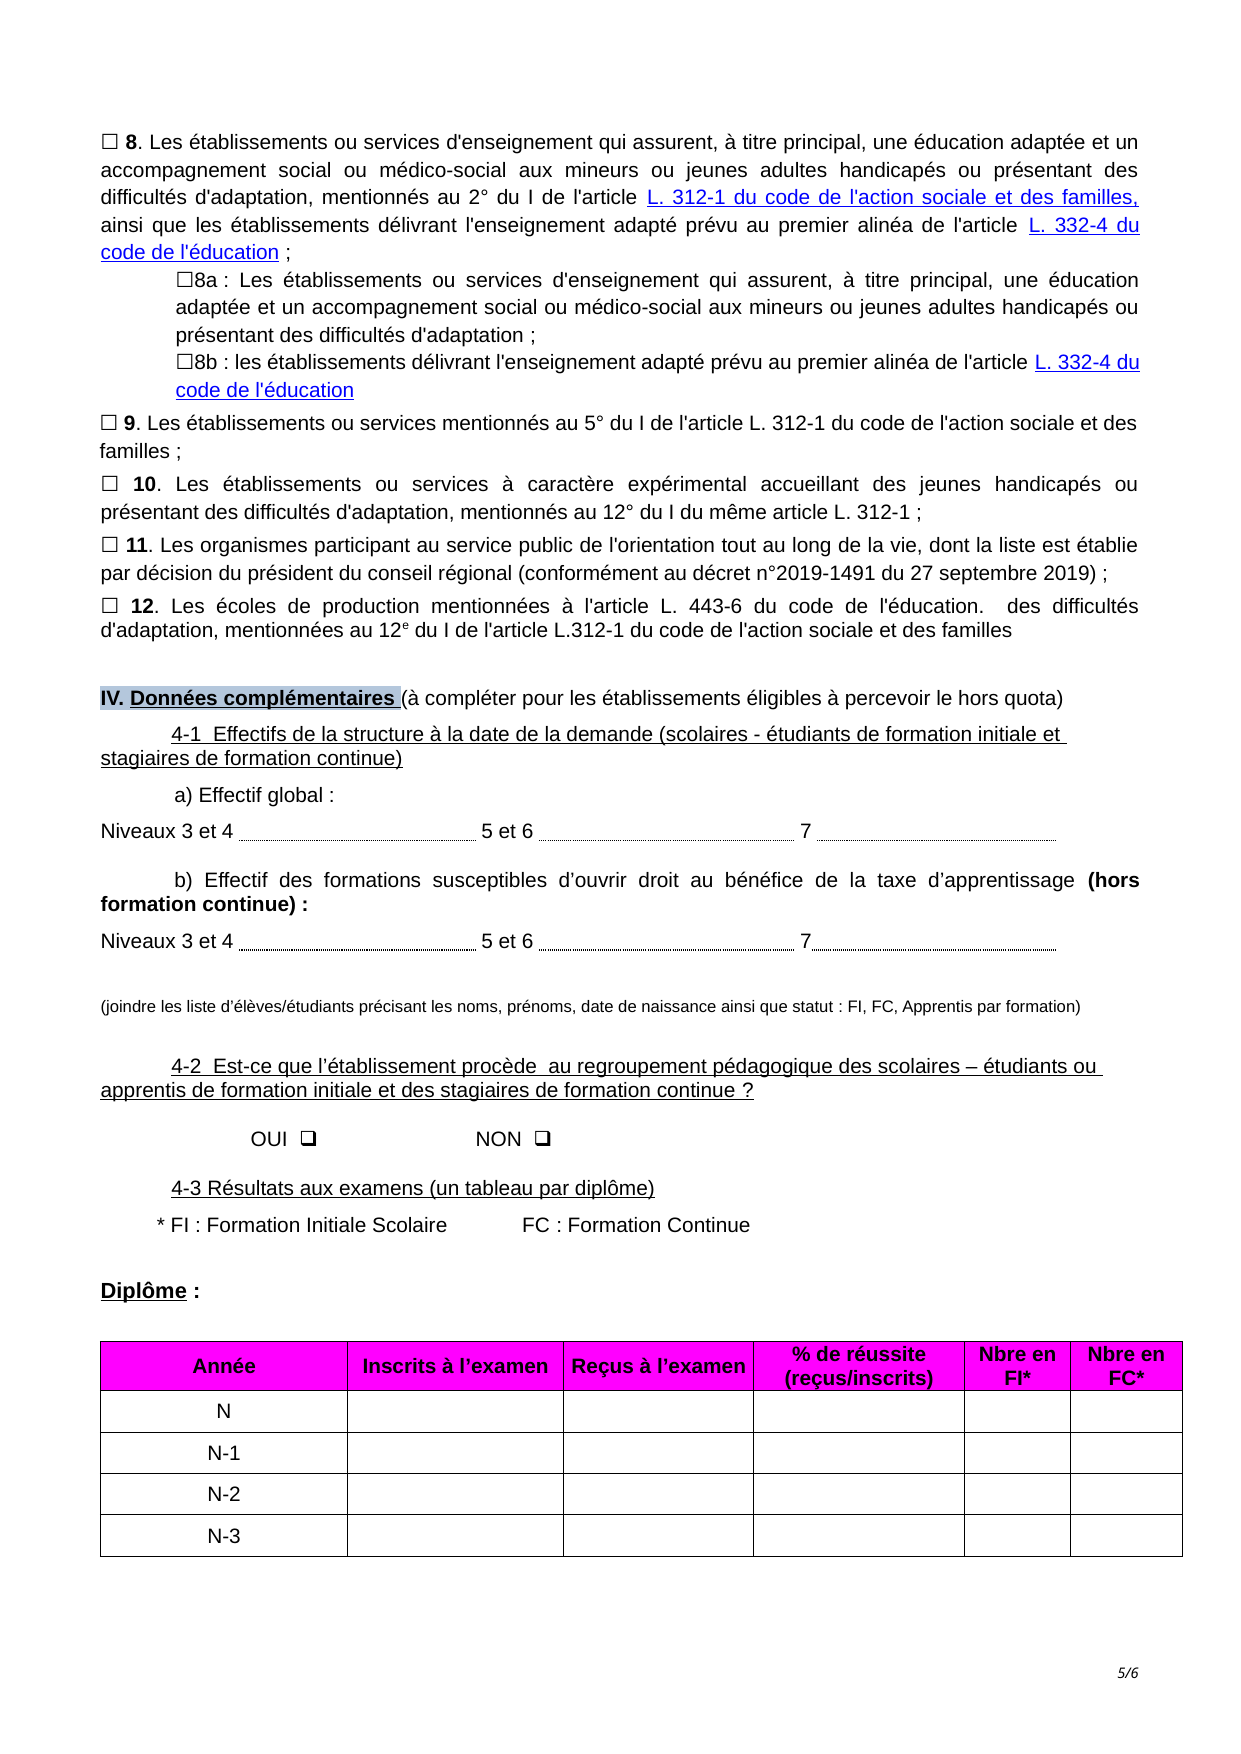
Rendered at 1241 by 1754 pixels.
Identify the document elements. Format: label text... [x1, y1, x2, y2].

table_cell N-1 [101, 1433, 347, 1473]
table_cell [754, 1433, 964, 1473]
table_cell [965, 1474, 1070, 1514]
text ☐ 10. Les établissements ou services à caractère expérimental accueillant des jeunes handicapés ou présentant des difficultés d'adaptation, mentionnés au 12° du I du même article L. 312-1 ; [100, 472, 1140, 523]
text ☐ 9. Les établissements ou services mentionnés au 5° du I de l'article L. 312-1 du code de l'action sociale et des familles ; [99, 411, 1140, 462]
text 4-3 Résultats aux examens (un tableau par diplôme) [100, 1176, 1140, 1200]
table_cell [965, 1433, 1070, 1473]
text Niveaux 3 et 4 5 et 6 7 [100, 819, 1140, 843]
text * FI : Formation Initiale Scolaire FC : Formation Continue [157, 1212, 1140, 1236]
table_cell [564, 1391, 753, 1432]
table_cell [754, 1474, 964, 1514]
text a) Effectif global : [100, 783, 1140, 807]
table_header Nbre en FI* [965, 1342, 1070, 1390]
table_cell [564, 1474, 753, 1514]
text 4-2 Est-ce que l’établissement procède au regroupement pédagogique des scolaires – étudiants ou apprentis de formation initiale et des stagiaires de formation continue ? [100, 1054, 1140, 1102]
table_header % de réussite (reçus/inscrits) [754, 1342, 964, 1390]
text ☐ 12. Les écoles de production mentionnées à l'article L. 443-6 du code de l'éducation. des difficultés d'adaptation, mentionnées au 12e du I de l'article L.312-1 du code de l'action sociale et des familles [100, 594, 1140, 642]
table_cell [1071, 1433, 1182, 1473]
text ☐ 8. Les établissements ou services d'enseignement qui assurent, à titre principal, une éducation adaptée et un accompagnement social ou médico-social aux mineurs ou jeunes adultes handicapés ou présentant des difficultés d'adaptation, mentionnés au 2° du I de l'article L. 312-1 du code de l'action sociale et des familles, ainsi que les établissements délivrant l'enseignement adapté prévu au premier alinéa de l'article L. 332-4 du code de l'éducation ; [100, 130, 1140, 264]
text 4-1 Effectifs de la structure à la date de la demande (scolaires - étudiants de formation initiale et stagiaires de formation continue) [100, 722, 1140, 770]
table_cell N [101, 1391, 347, 1432]
table_header Nbre en FC* [1071, 1342, 1182, 1390]
text ☐8b : les établissements délivrant l'enseignement adapté prévu au premier alinéa de l'article L. 332-4 du code de l'éducation [175, 350, 1140, 402]
table_header Inscrits à l’examen [348, 1342, 563, 1390]
table_cell [1071, 1515, 1182, 1556]
table_header Reçus à l’examen [564, 1342, 753, 1390]
text ☐ 11. Les organismes participant au service public de l'orientation tout au long de la vie, dont la liste est établie par décision du président du conseil régional (conformément au décret n°2019-1491 du 27 septembre 2019) ; [100, 533, 1140, 584]
text Niveaux 3 et 4 5 et 6 7 [100, 928, 1140, 952]
text ☐8a : Les établissements ou services d'enseignement qui assurent, à titre principal, une éducation adaptée et un accompagnement social ou médico-social aux mineurs ou jeunes adultes handicapés ou présentant des difficultés d'adaptation ; [175, 268, 1140, 347]
table_cell [348, 1391, 563, 1432]
table_cell [965, 1515, 1070, 1556]
table_header Année [101, 1342, 347, 1390]
table_cell [1071, 1474, 1182, 1514]
table_cell [348, 1474, 563, 1514]
table_cell [754, 1515, 964, 1556]
text (joindre les liste d’élèves/étudiants précisant les noms, prénoms, date de naissance ainsi que statut : FI, FC, Apprentis par formation) [100, 997, 1140, 1016]
table_cell [965, 1391, 1070, 1432]
text OUI  NON  [100, 1127, 1140, 1151]
text IV. Données complémentaires (à compléter pour les établissements éligibles à percevoir le hors quota) [100, 686, 1140, 710]
table_cell N-3 [101, 1515, 347, 1556]
table_cell [348, 1433, 563, 1473]
table_cell [754, 1391, 964, 1432]
table_cell [348, 1515, 563, 1556]
table_cell [1071, 1391, 1182, 1432]
text b) Effectif des formations susceptibles d’ouvrir droit au bénéfice de la taxe d’apprentissage (hors formation continue) : [100, 868, 1140, 916]
table_cell [564, 1515, 753, 1556]
text Diplôme : [100, 1278, 1140, 1303]
table_cell N-2 [101, 1474, 347, 1514]
table_cell [564, 1433, 753, 1473]
